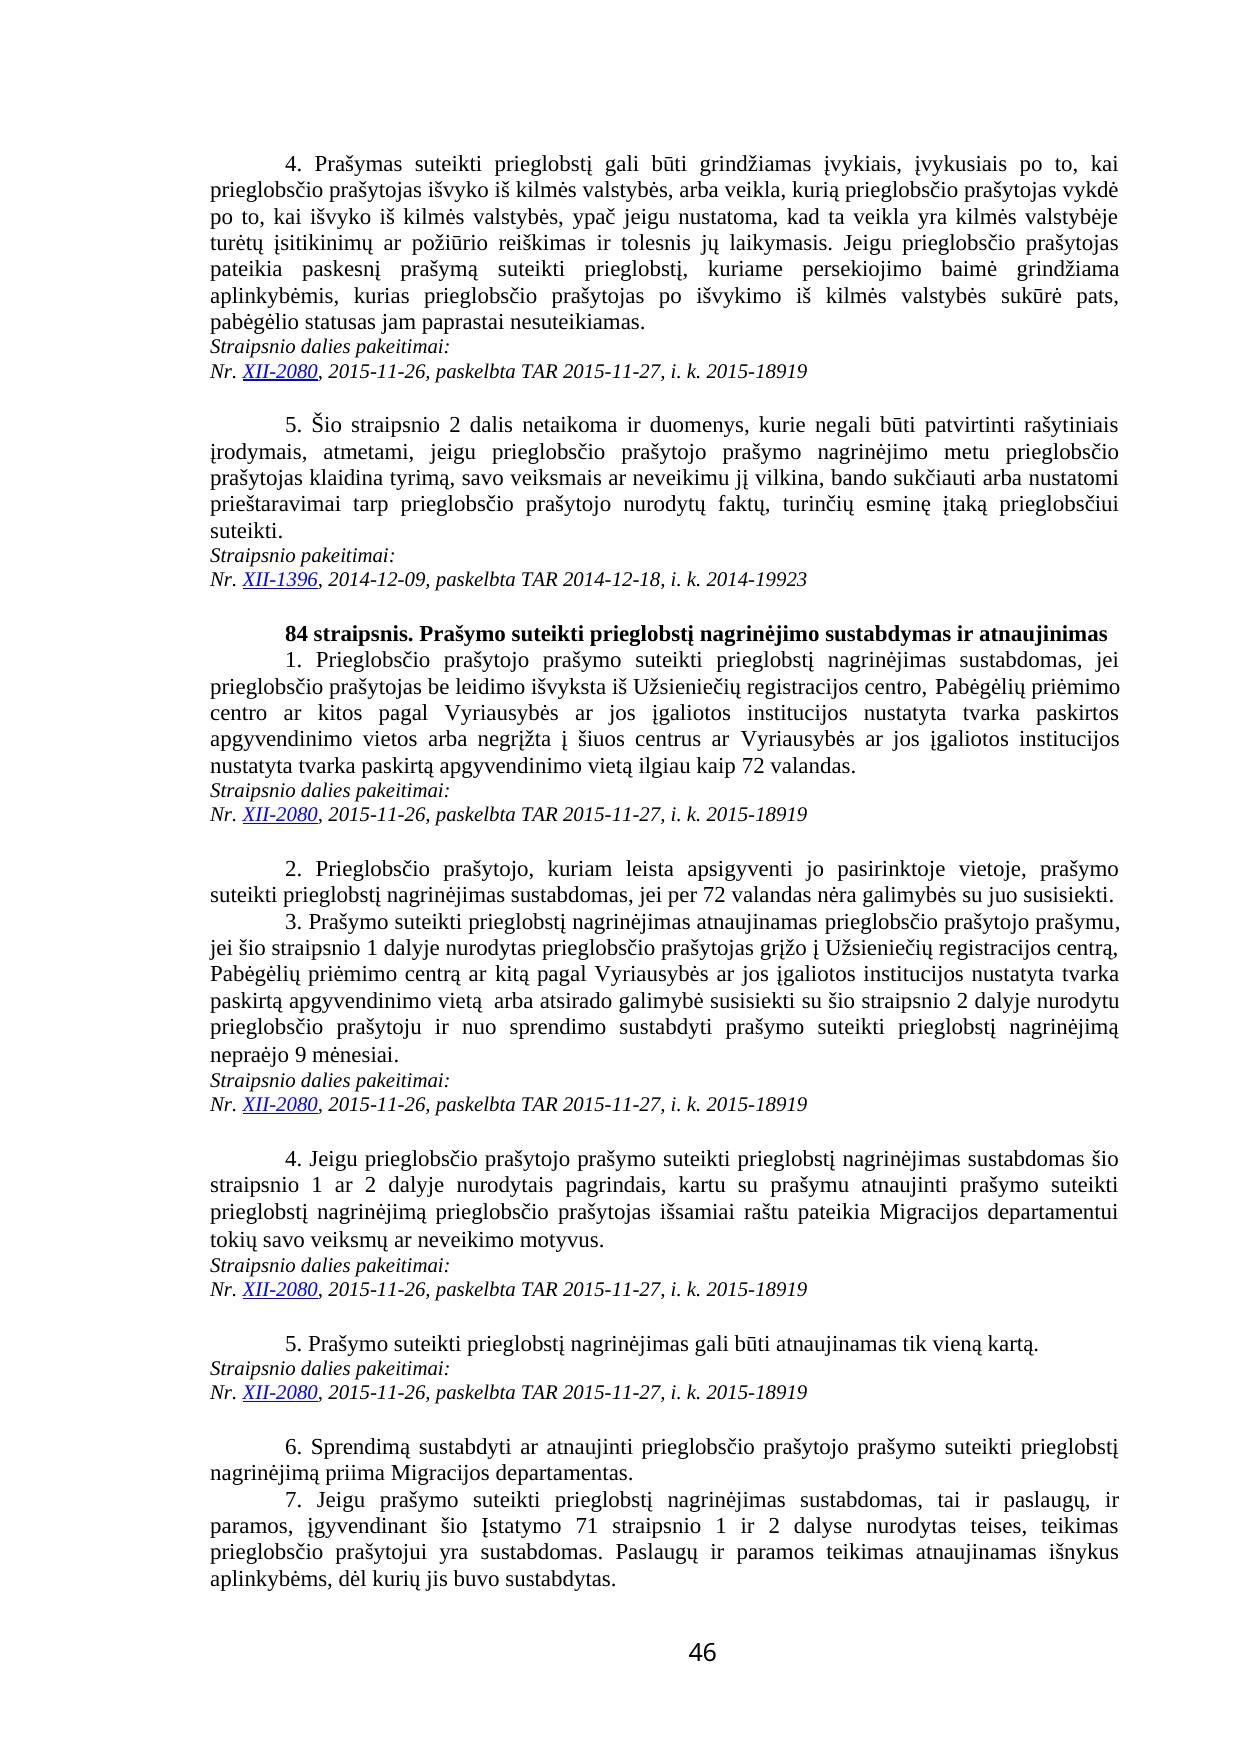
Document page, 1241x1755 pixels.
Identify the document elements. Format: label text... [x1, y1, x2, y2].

text Nr. XII-1396, 2014-12-09, paskelbta TAR 2014-12-18, i. k. 2014-19923 [210, 567, 1120, 591]
text Nr. XII-2080, 2015-11-26, paskelbta TAR 2015-11-27, i. k. 2015-18919 [210, 802, 1120, 826]
text Straipsnio pakeitimai: [210, 543, 1120, 567]
text Straipsnio dalies pakeitimai: [210, 1356, 1120, 1380]
text Straipsnio dalies pakeitimai: [210, 1253, 1120, 1277]
text Nr. XII-2080, 2015-11-26, paskelbta TAR 2015-11-27, i. k. 2015-18919 [210, 358, 1120, 383]
text Nr. XII-2080, 2015-11-26, paskelbta TAR 2015-11-27, i. k. 2015-18919 [210, 1092, 1120, 1116]
text 1. Prieglobsčio prašytojo prašymo suteikti prieglobstį nagrinėjimas sustabdomas, jei prieglobsčio prašytojas be leidimo išvyksta iš Užsieniečių registracijos centro, Pabėgėlių priėmimo centro ar kitos pagal Vyriausybės ar jos įgaliotos institucijos nustatyta tvarka paskirtos apgyvendinimo vietos arba negrįžta į šiuos centrus ar Vyriausybės ar jos įgaliotos institucijos nustatyta tvarka paskirtą apgyvendinimo vietą ilgiau kaip 72 valandas. [210, 646, 1120, 778]
text Nr. XII-2080, 2015-11-26, paskelbta TAR 2015-11-27, i. k. 2015-18919 [210, 1380, 1120, 1404]
text 2. Prieglobsčio prašytojo, kuriam leista apsigyventi jo pasirinktoje vietoje, prašymo suteikti prieglobstį nagrinėjimas sustabdomas, jei per 72 valandas nėra galimybės su juo susisiekti. [210, 855, 1120, 908]
text Nr. XII-2080, 2015-11-26, paskelbta TAR 2015-11-27, i. k. 2015-18919 [210, 1277, 1120, 1301]
text Straipsnio dalies pakeitimai: [210, 334, 1120, 358]
text 5. Šio straipsnio 2 dalis netaikoma ir duomenys, kurie negali būti patvirtinti rašytiniais įrodymais, atmetami, jeigu prieglobsčio prašytojo prašymo nagrinėjimo metu prieglobsčio prašytojas klaidina tyrimą, savo veiksmais ar neveikimu jį vilkina, bando sukčiauti arba nustatomi prieštaravimai tarp prieglobsčio prašytojo nurodytų faktų, turinčių esminę įtaką prieglobsčiui suteikti. [210, 411, 1120, 543]
text 4. Prašymas suteikti prieglobstį gali būti grindžiamas įvykiais, įvykusiais po to, kai prieglobsčio prašytojas išvyko iš kilmės valstybės, arba veikla, kurią prieglobsčio prašytojas vykdė po to, kai išvyko iš kilmės valstybės, ypač jeigu nustatoma, kad ta veikla yra kilmės valstybėje turėtų įsitikinimų ar požiūrio reiškimas ir tolesnis jų laikymasis. Jeigu prieglobsčio prašytojas pateikia paskesnį prašymą suteikti prieglobstį, kuriame persekiojimo baimė grindžiama aplinkybėmis, kurias prieglobsčio prašytojas po išvykimo iš kilmės valstybės sukūrė pats, pabėgėlio statusas jam paprastai nesuteikiamas. [210, 150, 1120, 334]
text Straipsnio dalies pakeitimai: [210, 778, 1120, 802]
text 3. Prašymo suteikti prieglobstį nagrinėjimas atnaujinamas prieglobsčio prašytojo prašymu, jei šio straipsnio 1 dalyje nurodytas prieglobsčio prašytojas grįžo į Užsieniečių registracijos centrą, Pabėgėlių priėmimo centrą ar kitą pagal Vyriausybės ar jos įgaliotos institucijos nustatyta tvarka paskirtą apgyvendinimo vietą arba atsirado galimybė susisiekti su šio straipsnio 2 dalyje nurodytu prieglobsčio prašytoju ir nuo sprendimo sustabdyti prašymo suteikti prieglobstį nagrinėjimą nepraėjo 9 mėnesiai. [210, 908, 1120, 1068]
text 6. Sprendimą sustabdyti ar atnaujinti prieglobsčio prašytojo prašymo suteikti prieglobstį nagrinėjimą priima Migracijos departamentas. [210, 1433, 1120, 1486]
text 84 straipsnis. Prašymo suteikti prieglobstį nagrinėjimo sustabdymas ir atnaujinimas [285, 620, 1120, 646]
text 4. Jeigu prieglobsčio prašytojo prašymo suteikti prieglobstį nagrinėjimas sustabdomas šio straipsnio 1 ar 2 dalyje nurodytais pagrindais, kartu su prašymu atnaujinti prašymo suteikti prieglobstį nagrinėjimą prieglobsčio prašytojas išsamiai raštu pateikia Migracijos departamentui tokių savo veiksmų ar neveikimo motyvus. [210, 1145, 1120, 1253]
text Straipsnio dalies pakeitimai: [210, 1068, 1120, 1092]
text 5. Prašymo suteikti prieglobstį nagrinėjimas gali būti atnaujinamas tik vieną kartą. [210, 1330, 1120, 1356]
text 7. Jeigu prašymo suteikti prieglobstį nagrinėjimas sustabdomas, tai ir paslaugų, ir paramos, įgyvendinant šio Įstatymo 71 straipsnio 1 ir 2 dalyse nurodytas teises, teikimas prieglobsčio prašytojui yra sustabdomas. Paslaugų ir paramos teikimas atnaujinamas išnykus aplinkybėms, dėl kurių jis buvo sustabdytas. [210, 1486, 1120, 1591]
